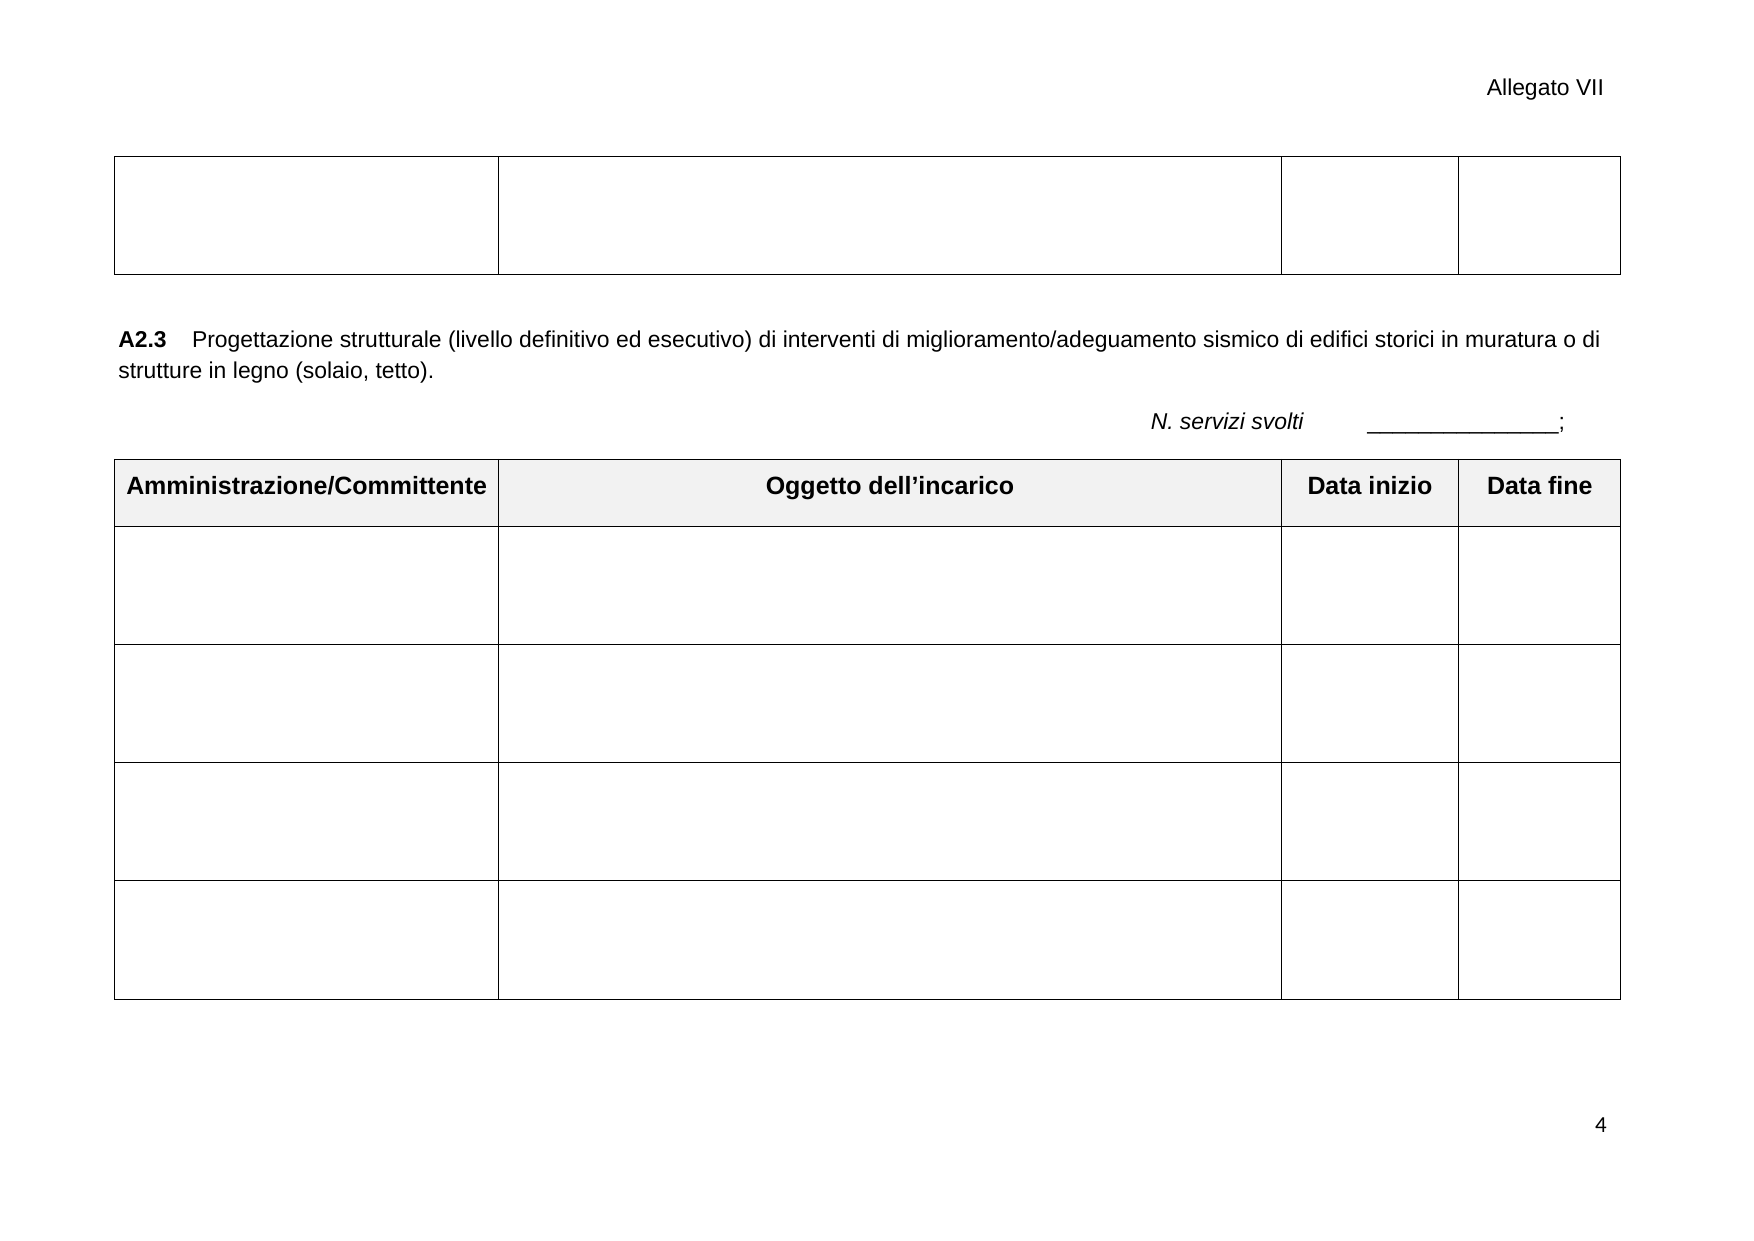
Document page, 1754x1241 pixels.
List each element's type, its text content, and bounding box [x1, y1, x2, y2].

table_cell [1459, 157, 1620, 274]
table_cell [499, 527, 1281, 644]
text N. servizi svolti _______________; [1077, 408, 1606, 434]
table_cell [1282, 527, 1458, 644]
table_cell [1282, 645, 1458, 762]
table_cell [115, 645, 498, 762]
table_cell [1282, 763, 1458, 880]
table_header Data fine [1459, 460, 1620, 526]
table_header Amministrazione/Committente [115, 460, 498, 526]
table_cell [499, 881, 1281, 998]
table_cell [115, 157, 498, 274]
table_cell [115, 763, 498, 880]
table_cell [1459, 645, 1620, 762]
table_cell [1282, 881, 1458, 998]
table_header Oggetto dell’incarico [499, 460, 1281, 526]
table_header Data inizio [1282, 460, 1458, 526]
text A2.3 Progettazione strutturale (livello definitivo ed esecutivo) di interventi di miglioramento/adeguamento sismico di edifici storici in muratura o di strutture in legno (solaio, tetto). [118, 326, 1606, 383]
table_cell [115, 527, 498, 644]
table_cell [115, 881, 498, 998]
table_cell [1282, 157, 1458, 274]
table_cell [499, 645, 1281, 762]
table_cell [499, 763, 1281, 880]
table_cell [1459, 527, 1620, 644]
table_cell [1459, 881, 1620, 998]
table_cell [1459, 763, 1620, 880]
table_cell [499, 157, 1281, 274]
